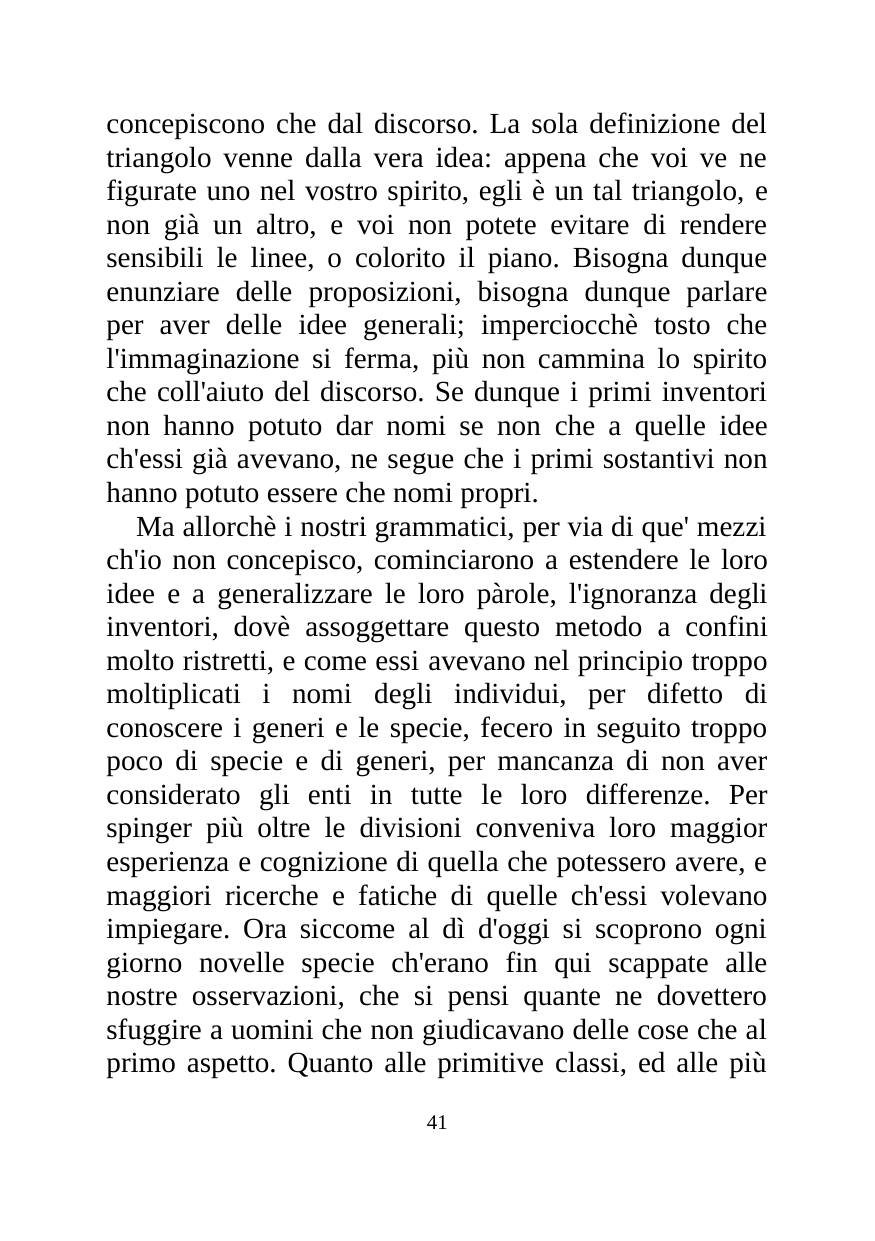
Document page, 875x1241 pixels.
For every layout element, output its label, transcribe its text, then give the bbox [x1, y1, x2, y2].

text Ma allorchè i nostri grammatici, per via di que' mezzi ch'io non concepisco, cominciarono a estendere le loro idee e a generalizzare le loro pàrole, l'ignoranza degli inventori, dovè assoggettare questo metodo a confini molto ristretti, e come essi avevano nel principio troppo moltiplicati i nomi degli individui, per difetto di conoscere i generi e le specie, fecero in seguito troppo poco di specie e di generi, per mancanza di non aver considerato gli enti in tutte le loro differenze. Per spinger più oltre le divisioni conveniva loro maggior esperienza e cognizione di quella che potessero avere, e maggiori ricerche e fatiche di quelle ch'essi volevano impiegare. Ora siccome al dì d'oggi si scoprono ogni giorno novelle specie ch'erano fin qui scappate alle nostre osservazioni, che si pensi quante ne dovettero sfuggire a uomini che non giudicavano delle cose che al primo aspetto. Quanto alle primitive classi, ed alle più [106, 509, 768, 1079]
text concepiscono che dal discorso. La sola definizione del triangolo venne dalla vera idea: appena che voi ve ne figurate uno nel vostro spirito, egli è un tal triangolo, e non già un altro, e voi non potete evitare di rendere sensibili le linee, o colorito il piano. Bisogna dunque enunziare delle proposizioni, bisogna dunque parlare per aver delle idee generali; imperciocchè tosto che l'immaginazione si ferma, più non cammina lo spirito che coll'aiuto del discorso. Se dunque i primi inventori non hanno potuto dar nomi se non che a quelle idee ch'essi già avevano, ne segue che i primi sostantivi non hanno potuto essere che nomi propri. [106, 106, 768, 509]
